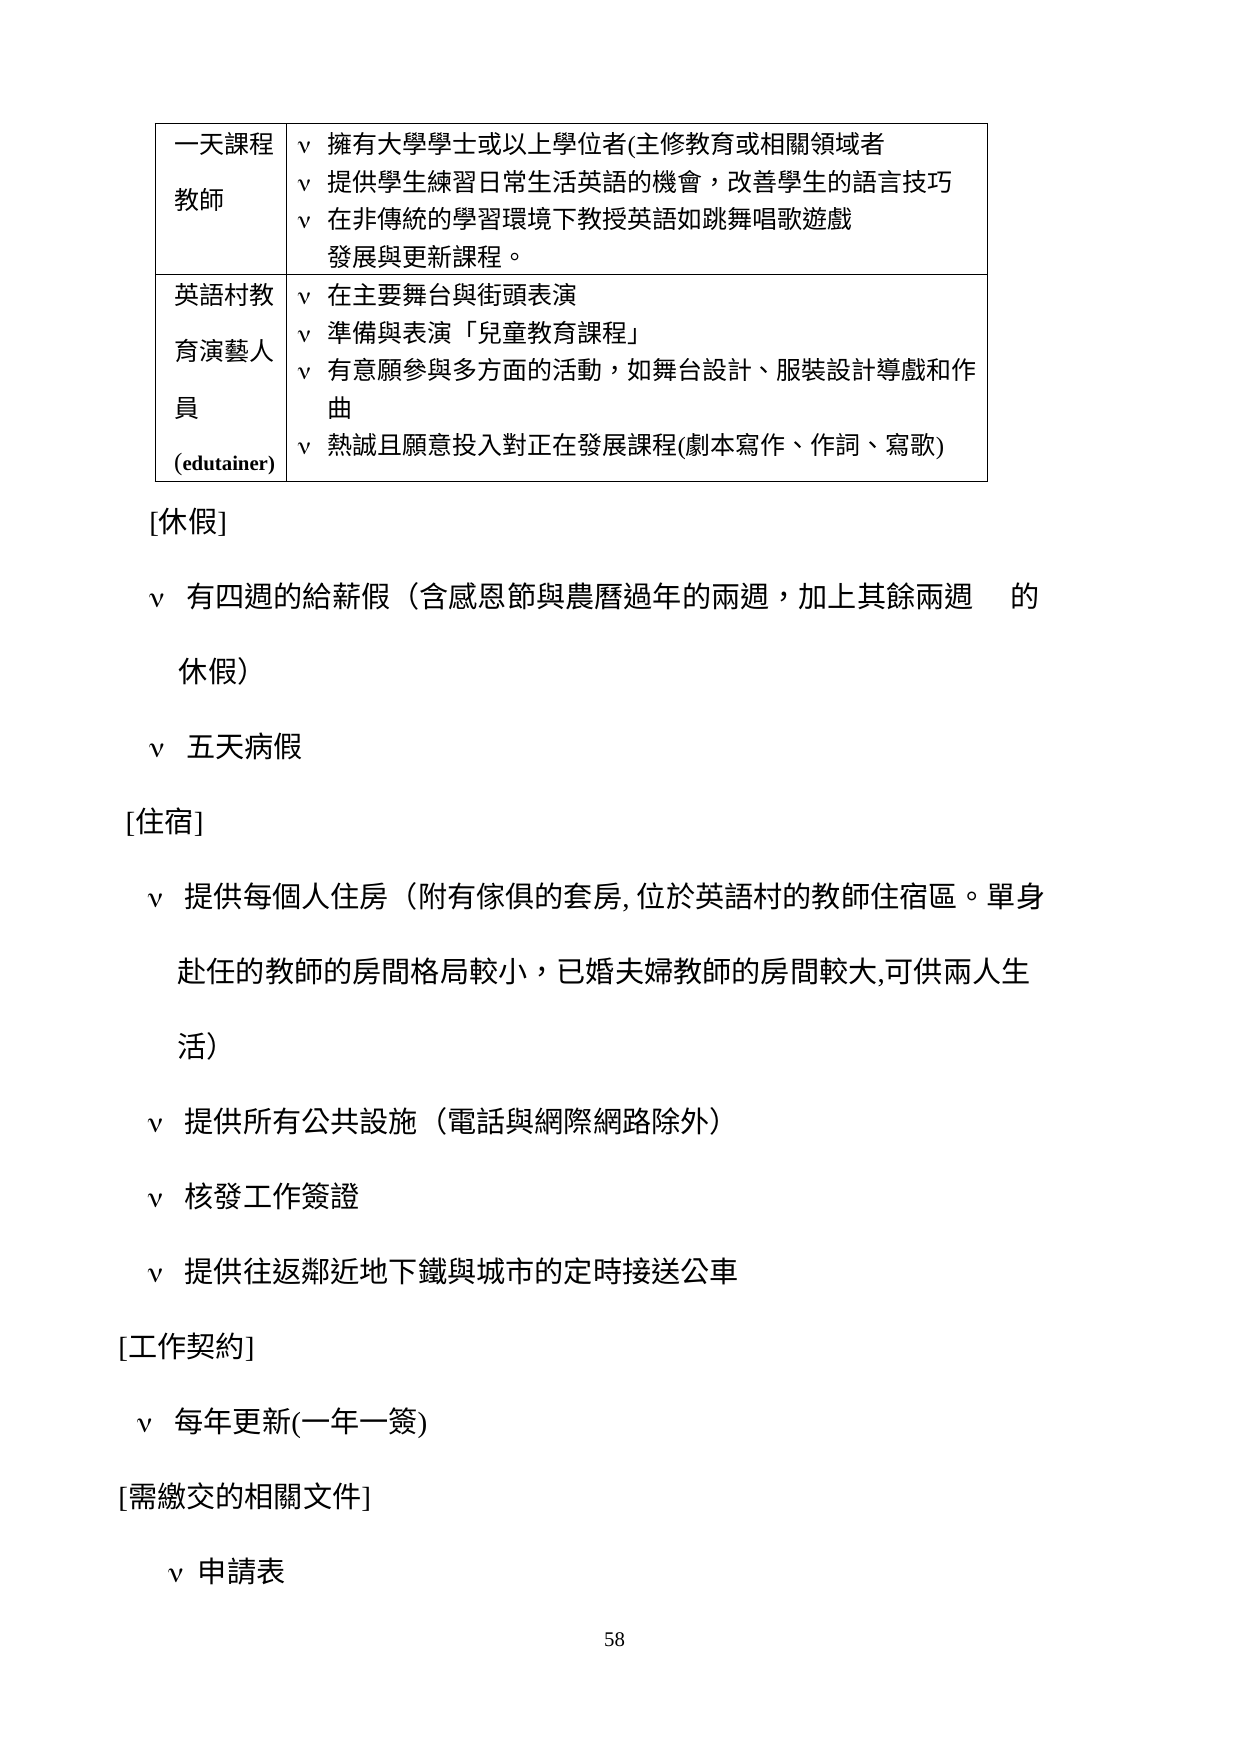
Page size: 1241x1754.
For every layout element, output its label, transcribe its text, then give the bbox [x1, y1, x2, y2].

text [需繳交的相關文件] [118, 1457, 1083, 1532]
text [工作契約] [118, 1307, 1083, 1382]
text [住宿] [118, 782, 1039, 857]
list 提供每個人住房（附有傢俱的套房, 位於英語村的教師住宿區。單身赴任的教師的房間格局較小，已婚夫婦教師的房間較大,可供兩人生活） [148, 857, 1057, 1082]
list 五天病假 [149, 707, 1069, 782]
list 核發工作簽證 [148, 1157, 1057, 1232]
list 申請表 [168, 1532, 1069, 1607]
table_cell 英語村教育演藝人員(edutainer) [156, 275, 286, 481]
text [休假] [128, 482, 1039, 557]
list 提供往返鄰近地下鐵與城市的定時接送公車 [148, 1232, 1057, 1307]
list 每年更新(一年一簽) [137, 1382, 1083, 1457]
list 有四週的給薪假（含感恩節與農曆過年的兩週，加上其餘兩週 的 休假） [149, 557, 1069, 707]
table_cell 在主要舞台與街頭表演 準備與表演「兒童教育課程」 有意願參與多方面的活動，如舞台設計、服裝設計導戲和作曲 熱誠且願意投入對正在發展課程(劇本寫作、作詞、寫歌) [287, 275, 987, 481]
table_cell 擁有大學學士或以上學位者(主修教育或相關領域者 提供學生練習日常生活英語的機會，改善學生的語言技巧 在非傳統的學習環境下教授英語如跳舞唱歌遊戲 發展與更新課程。 [287, 124, 987, 274]
table_cell 一天課程教師 [156, 124, 286, 274]
list 提供所有公共設施（電話與網際網路除外） [148, 1082, 1057, 1157]
